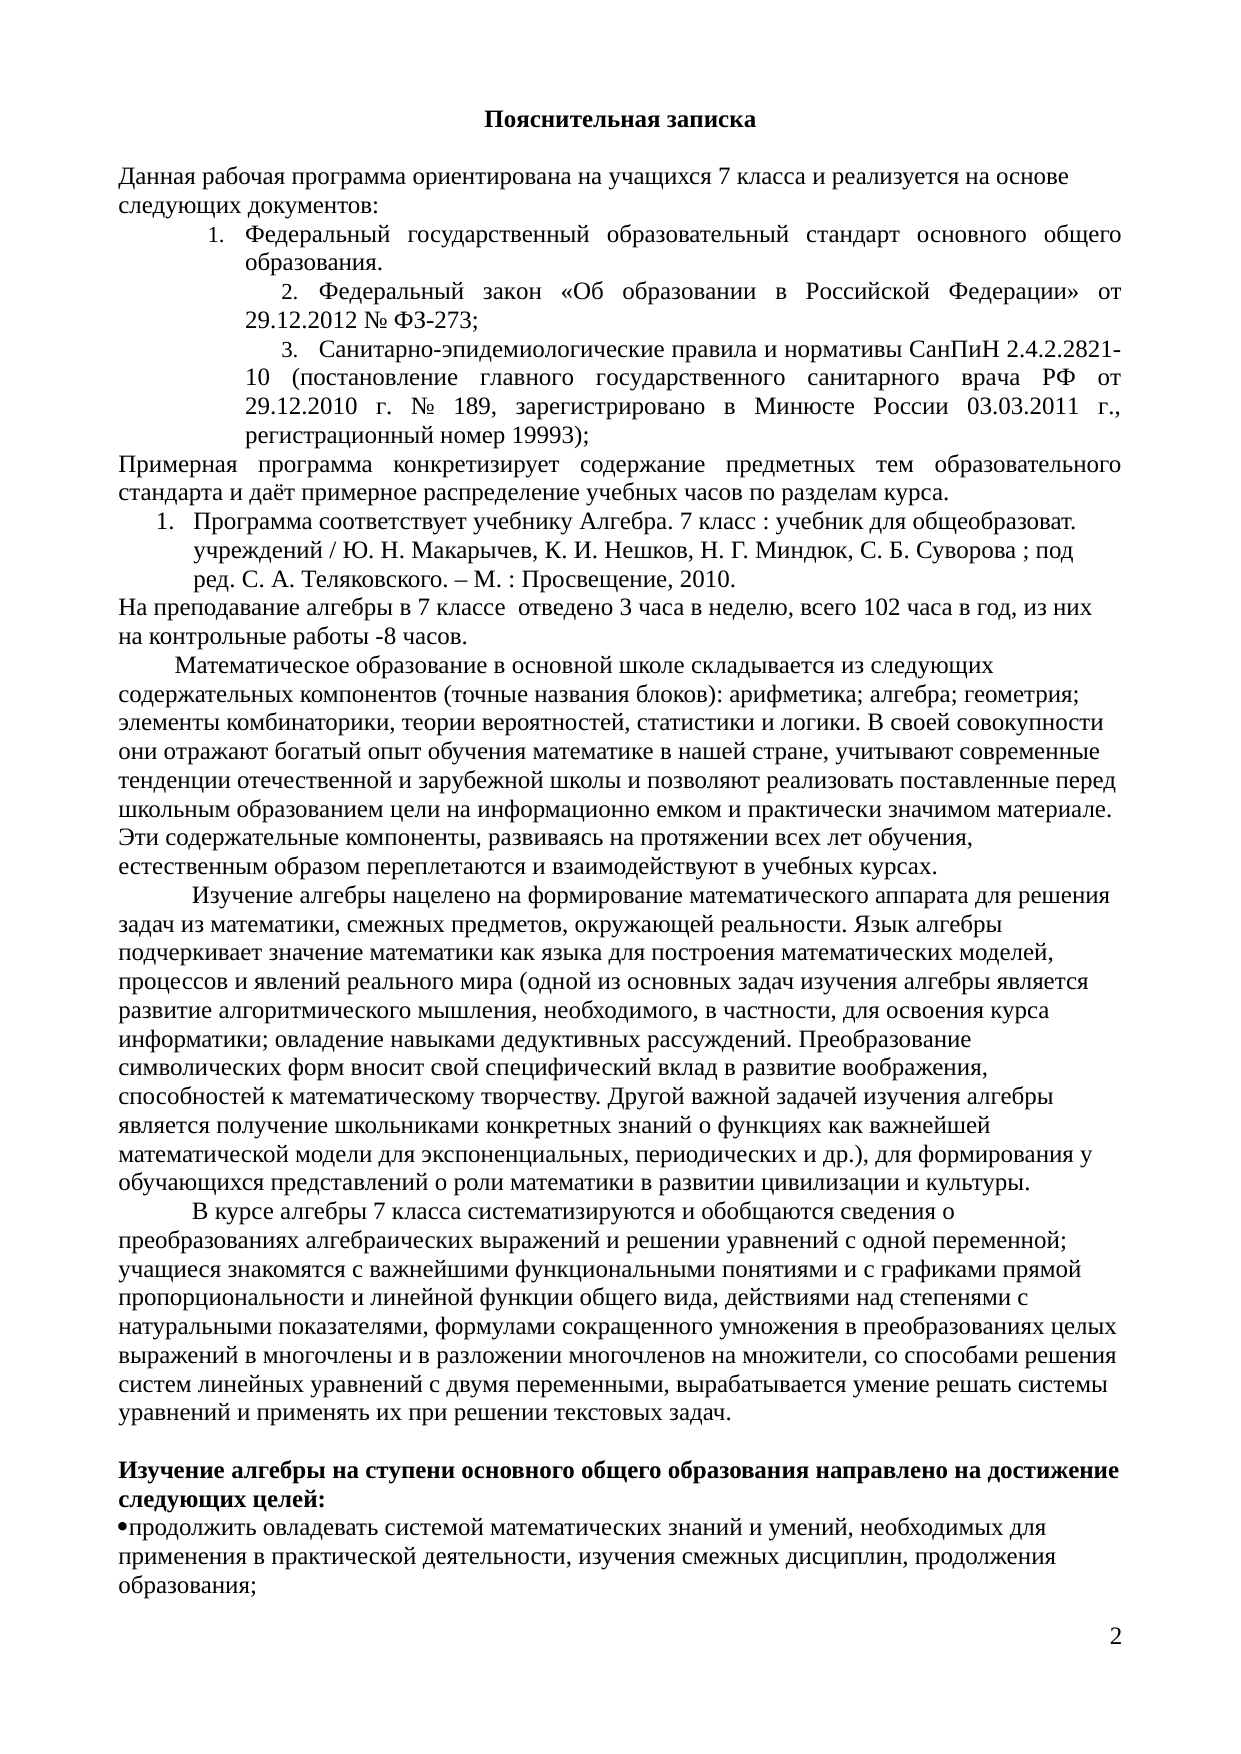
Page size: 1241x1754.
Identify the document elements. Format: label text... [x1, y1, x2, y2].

list продолжить овладевать системой математических знаний и умений, необходимых для применения в практической деятельности, изучения смежных дисциплин, продолжения образования; [118, 1512, 1122, 1599]
text Изучение алгебры на ступени основного общего образования направлено на достижение следующих целей: [118, 1455, 1122, 1512]
list Федеральный государственный образовательный стандарт основного общего образования. [207, 219, 1122, 276]
list Федеральный закон «Об образовании в Российской Федерации» от 29.12.2012 № ФЗ-273; [207, 276, 1122, 334]
text Математическое образование в основной школе складывается из следующих содержательных компонентов (точные названия блоков): арифметика; алгебра; геометрия; элементы комбинаторики, теории вероятностей, статистики и логики. В своей совокупности они отражают богатый опыт обучения математике в нашей стране, учитывают современные тенденции отечественной и зарубежной школы и позволяют реализовать поставленные перед школьным образованием цели на информационно емком и практически значимом материале. Эти содержательные компоненты, развиваясь на протяжении всех лет обучения, естественным образом переплетаются и взаимодействуют в учебных курсах. [118, 650, 1122, 880]
text В курсе алгебры 7 класса систематизируются и обобщаются сведения о преобразованиях алгебраических выражений и решении уравнений с одной переменной; учащиеся знакомятся с важнейшими функциональными понятиями и с графиками прямой пропорциональности и линейной функции общего вида, действиями над степенями с натуральными показателями, формулами сокращенного умножения в преобразованиях целых выражений в многочлены и в разложении многочленов на множители, со способами решения систем линейных уравнений с двумя переменными, вырабатывается умение решать системы уравнений и применять их при решении текстовых задач. [118, 1196, 1122, 1426]
list Санитарно-эпидемиологические правила и нормативы СанПиН 2.4.2.2821-10 (постановление главного государственного санитарного врача РФ от 29.12.2010 г. № 189, зарегистрировано в Минюсте России 03.03.2011 г., регистрационный номер 19993); [207, 334, 1122, 449]
text Данная рабочая программа ориентирована на учащихся 7 класса и реализуется на основе следующих документов: [118, 161, 1122, 219]
text Изучение алгебры нацелено на формирование математического аппарата для решения задач из математики, смежных предметов, окружающей реальности. Язык алгебры подчеркивает значение математики как языка для построения математических моделей, процессов и явлений реального мира (одной из основных задач изучения алгебры является развитие алгоритмического мышле­ния, необходимого, в частности, для освоения курса информатики; овладение навыками дедуктивных рассуждений. Преобразование символических форм вносит свой специфический вклад в развитие воображения, способностей к математическому творчеству. Другой важной задачей изучения алгебры является получение школьниками конкретных знаний о функциях как важнейшей математической модели для экспоненциальных, периодических и др.), для формирования у обучающихся представлений о роли математики в развитии цивилизации и культуры. [118, 880, 1122, 1196]
text Пояснительная записка [118, 104, 1122, 132]
text На преподавание алгебры в 7 классе отведено 3 часа в неделю, всего 102 часа в год, из них на контрольные работы -8 часов. [118, 592, 1122, 650]
list Программа соответствует учебнику Алгебра. 7 класс : учебник для общеобразоват. учреждений / Ю. Н. Макарычев, К. И. Нешков, Н. Г. Миндюк, С. Б. Суворова ; под ред. С. А. Теляковского. – М. : Просвещение, 2010. [156, 506, 1122, 592]
text Примерная программа конкретизирует содержание предметных тем образовательного стандарта и даёт примерное распределение учебных часов по разделам курса. [118, 449, 1122, 506]
